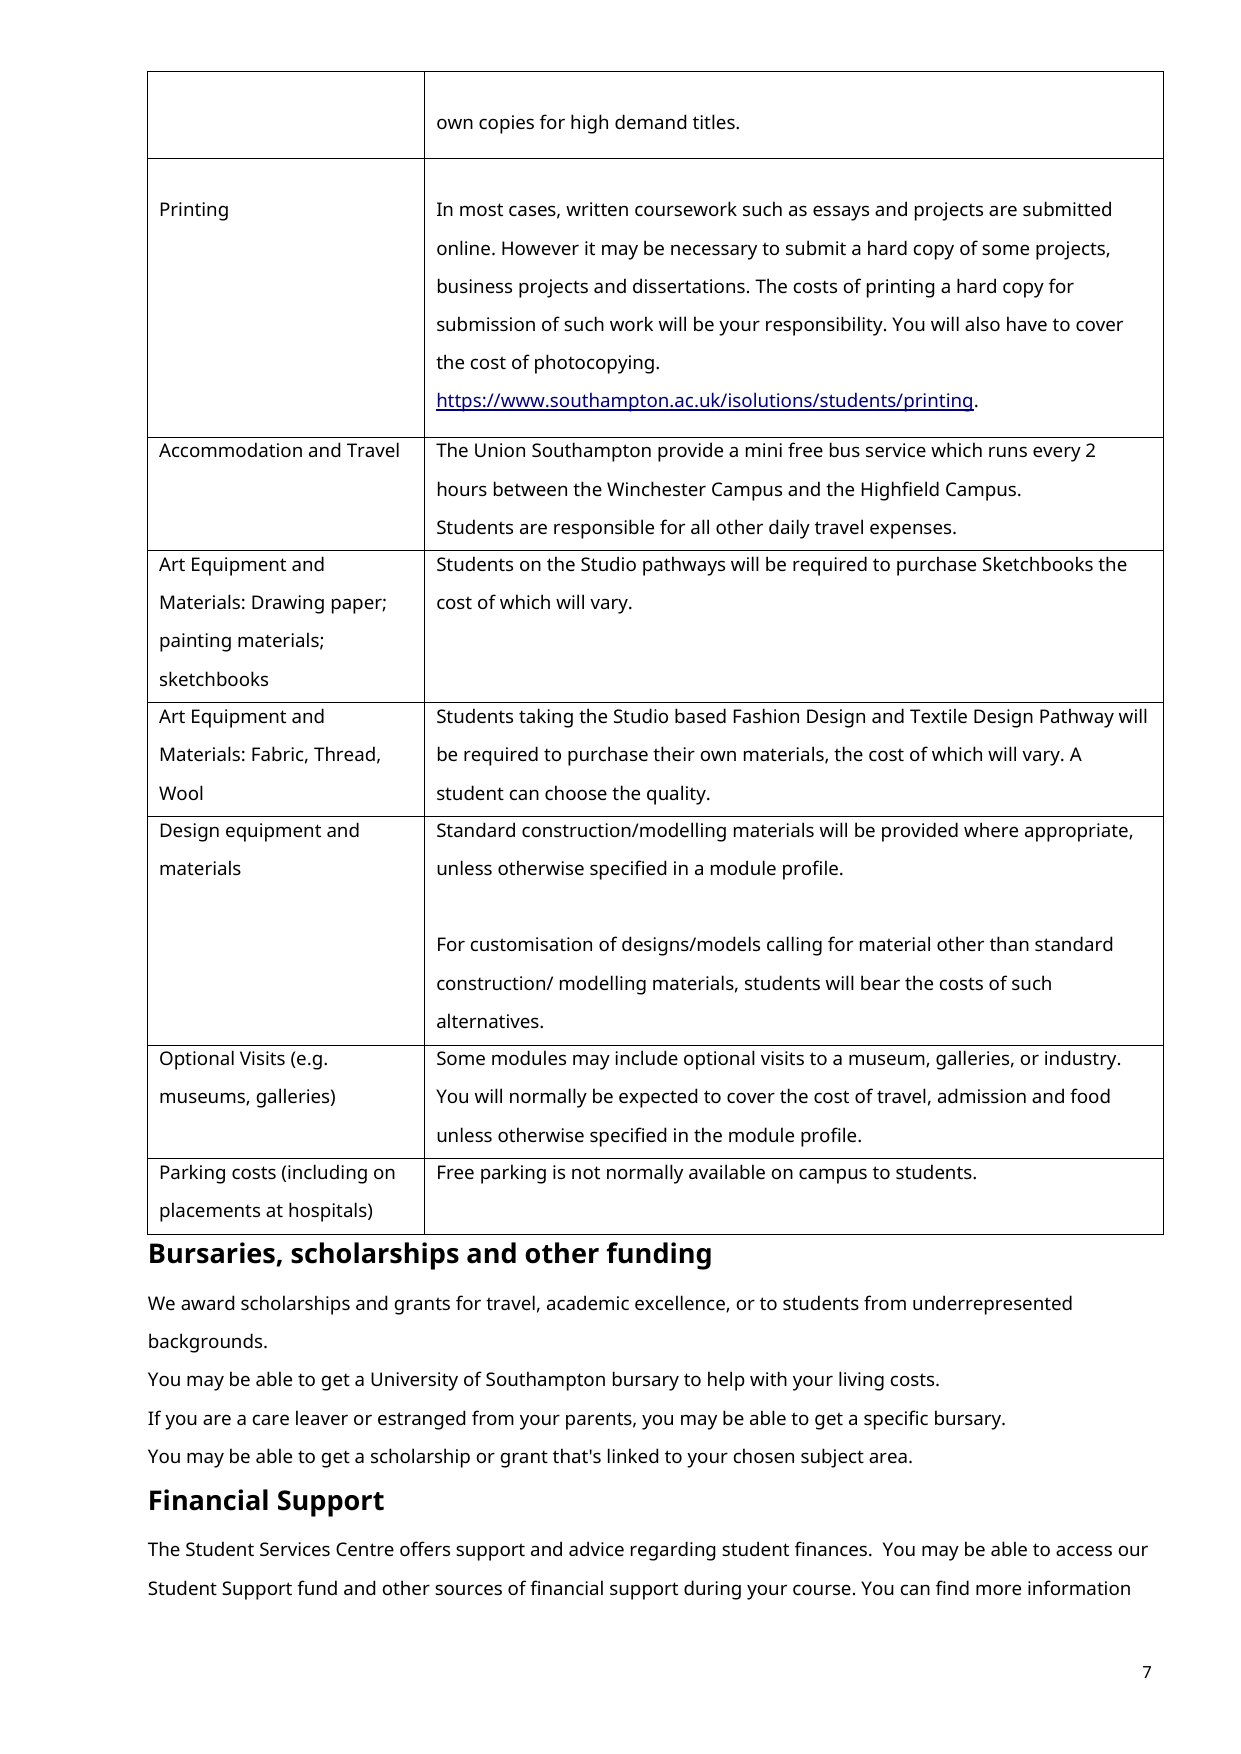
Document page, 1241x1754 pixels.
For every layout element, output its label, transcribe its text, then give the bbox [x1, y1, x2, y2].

subtitle Financial Support [148, 1481, 1152, 1518]
text You may be able to get a scholarship or grant that's linked to your chosen subject area. [148, 1443, 1152, 1468]
table_cell Art Equipment and Materials: Fabric, Thread, Wool [148, 703, 424, 816]
text The Student Services Centre offers support and advice regarding student finances. You may be able to access our Student Support fund and other sources of financial support during your course. You can find more information [148, 1537, 1152, 1600]
text We award scholarships and grants for travel, academic excellence, or to students from underrepresented backgrounds. [148, 1290, 1152, 1354]
table_cell Design equipment and materials [148, 817, 424, 1044]
table_cell Some modules may include optional visits to a museum, galleries, or industry. You will normally be expected to cover the cost of travel, admission and food unless otherwise specified in the module profile. [425, 1046, 1163, 1158]
text If you are a care leaver or estranged from your parents, you may be able to get a specific bursary. [148, 1405, 1152, 1430]
table_cell Optional Visits (e.g. museums, galleries) [148, 1046, 424, 1158]
table_cell Students taking the Studio based Fashion Design and Textile Design Pathway will be required to purchase their own materials, the cost of which will vary. A student can choose the quality. [425, 703, 1163, 816]
table_cell own copies for high demand titles. [425, 72, 1163, 158]
table_cell Free parking is not normally available on campus to students. [425, 1159, 1163, 1234]
table_cell Students on the Studio pathways will be required to purchase Sketchbooks the cost of which will vary. [425, 551, 1163, 702]
table_cell Parking costs (including on placements at hospitals) [148, 1159, 424, 1234]
table_cell Accommodation and Travel [148, 438, 424, 550]
table_cell Art Equipment and Materials: Drawing paper; painting materials; sketchbooks [148, 551, 424, 702]
text You may be able to get a University of Southampton bursary to help with your living costs. [148, 1367, 1152, 1392]
table_cell Standard construction/modelling materials will be provided where appropriate, unless otherwise specified in a module profile. For customisation of designs/models calling for material other than standard construction/ modelling materials, students will bear the costs of such alternatives. [425, 817, 1163, 1044]
table_cell The Union Southampton provide a mini free bus service which runs every 2 hours between the Winchester Campus and the Highfield Campus. Students are responsible for all other daily travel expenses. [425, 438, 1163, 550]
table_cell Printing [148, 159, 424, 437]
table_cell In most cases, written coursework such as essays and projects are submitted online. However it may be necessary to submit a hard copy of some projects, business projects and dissertations. The costs of printing a hard copy for submission of such work will be your responsibility. You will also have to cover the cost of photocopying. https://www.southampton.ac.uk/isolutions/students/printing. [425, 159, 1163, 437]
table_cell [148, 72, 424, 158]
subtitle Bursaries, scholarships and other funding [148, 1235, 1152, 1272]
